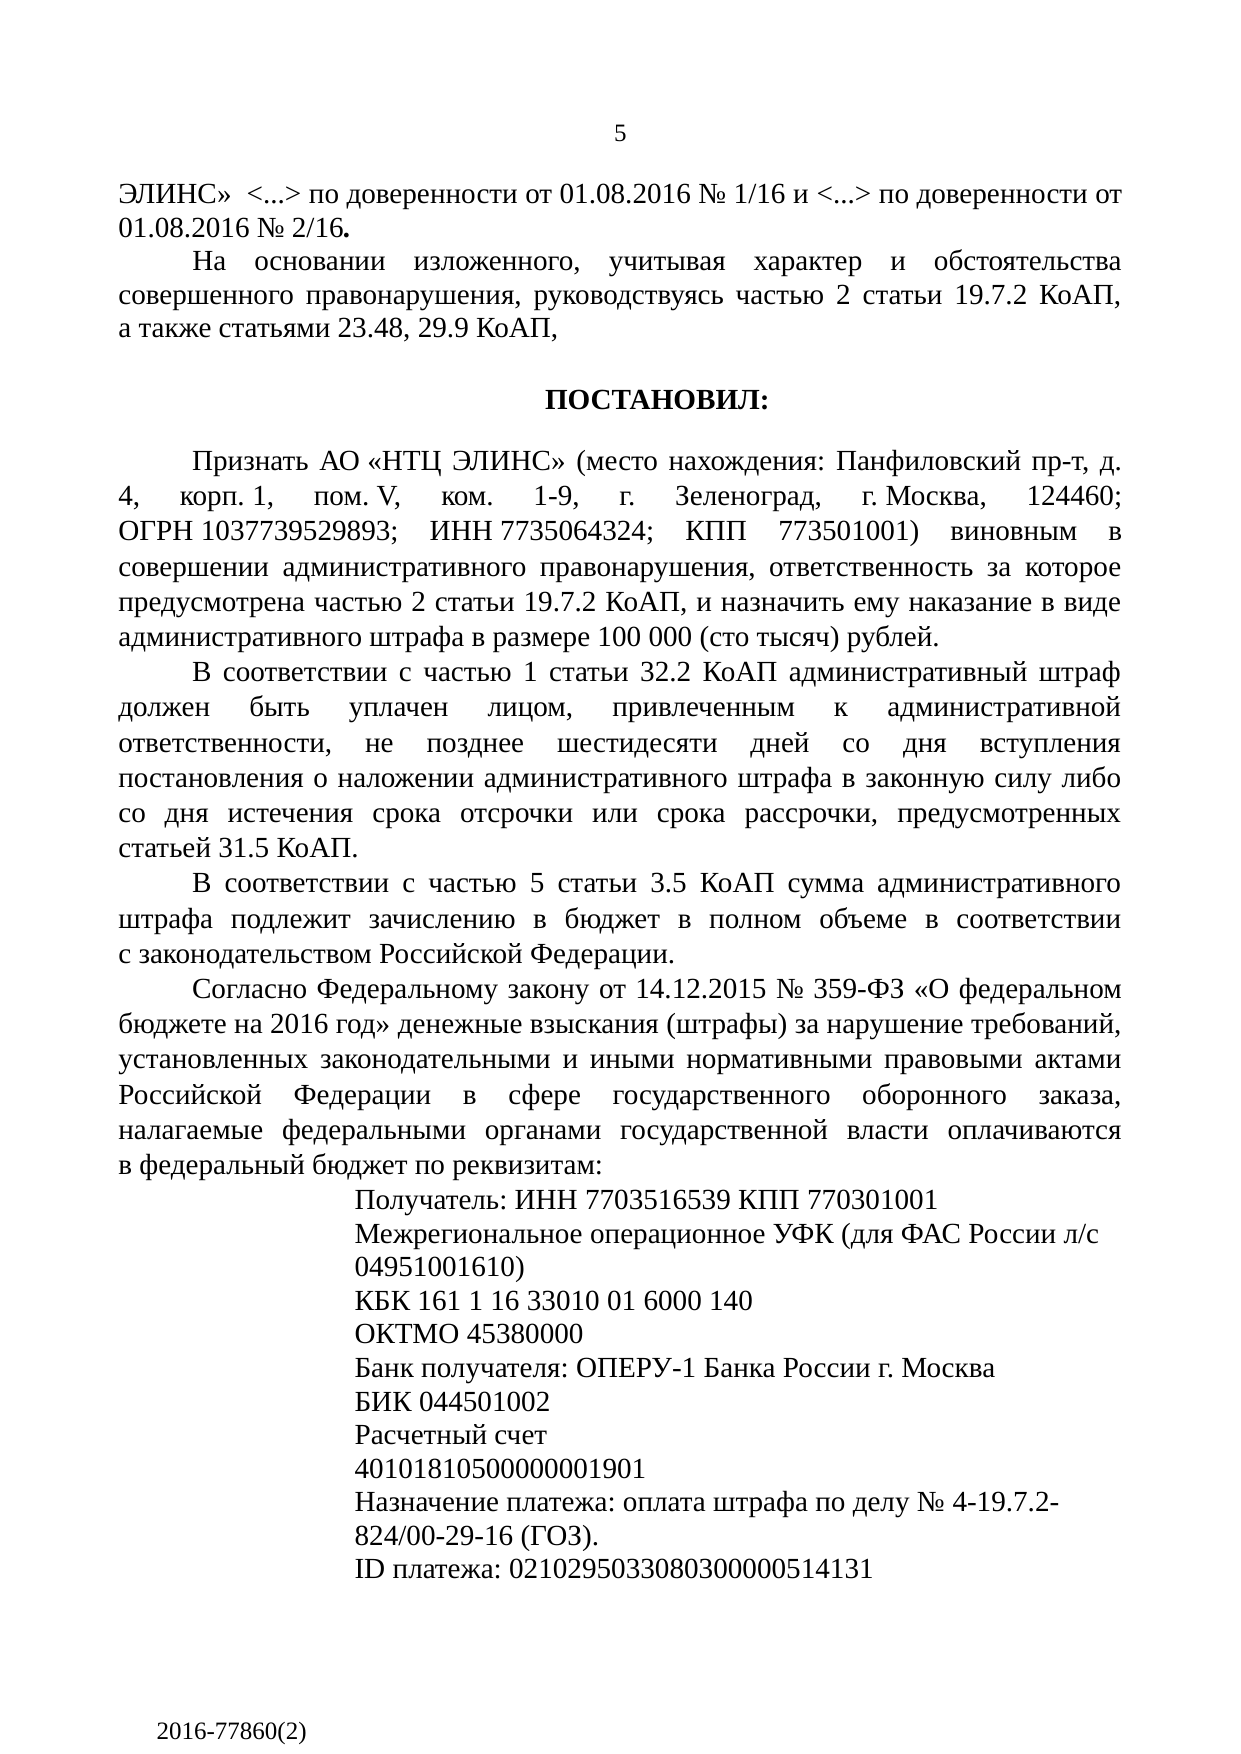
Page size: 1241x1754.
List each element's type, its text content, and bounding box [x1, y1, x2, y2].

text Получатель: ИНН 7703516539 КПП 770301001 [354, 1182, 1122, 1216]
text На основании изложенного, учитывая характер и обстоятельства совершенного правонарушения, руководствуясь частью 2 статьи 19.7.2 КоАП, а также статьями 23.48, 29.9 КоАП, [118, 243, 1122, 344]
text ПОСТАНОВИЛ: [118, 378, 1122, 415]
text БИК 044501002 [354, 1384, 1122, 1417]
text Согласно Федеральному закону от 14.12.2015 № 359-ФЗ «О федеральном бюджете на 2016 год» денежные взыскания (штрафы) за нарушение требований, установленных законодательными и иными нормативными правовыми актами Российской Федерации в сфере государственного оборонного заказа, налагаемые федеральными органами государственной власти оплачиваются в федеральный бюджет по реквизитам: [118, 971, 1122, 1181]
text КБК 161 1 16 33010 01 6000 140 [354, 1283, 1122, 1317]
text ID платежа: 0210295033080300000514131 [354, 1551, 1122, 1585]
text Расчетный счет 40101810500000001901 [354, 1417, 1122, 1484]
text ЭЛИНС» <...> по доверенности от 01.08.2016 № 1/16 и <...> по доверенности от 01.08.2016 № 2/16. [118, 176, 1122, 243]
text ОКТМО 45380000 Банк получателя: ОПЕРУ-1 Банка России г. Москва [354, 1317, 1122, 1384]
text Межрегиональное операционное УФК (для ФАС России л/с 04951001610) [354, 1216, 1122, 1283]
text Признать АО «НТЦ ЭЛИНС» (место нахождения: Панфиловский пр-т, д. 4, корп. 1, пом. V, ком. 1-9, г. Зеленоград, г. Москва, 124460; ОГРН 1037739529893; ИНН 7735064324; КПП 773501001) виновным в совершении административного правонарушения, ответственность за которое предусмотрена частью 2 статьи 19.7.2 КоАП, и назначить ему наказание в виде административного штрафа в размере 100 000 (сто тысяч) рублей. [118, 443, 1122, 653]
text В соответствии с частью 5 статьи 3.5 КоАП сумма административного штрафа подлежит зачислению в бюджет в полном объеме в соответствии с законодательством Российской Федерации. [118, 866, 1122, 969]
text Назначение платежа: оплата штрафа по делу № 4-19.7.2-824/00-29-16 (ГОЗ). [354, 1484, 1122, 1551]
text В соответствии с частью 1 статьи 32.2 КоАП административный штраф должен быть уплачен лицом, привлеченным к административной ответственности, не позднее шестидесяти дней со дня вступления постановления о наложении административного штрафа в законную силу либо со дня истечения срока отсрочки или срока рассрочки, предусмотренных статьей 31.5 КоАП. [118, 654, 1122, 864]
